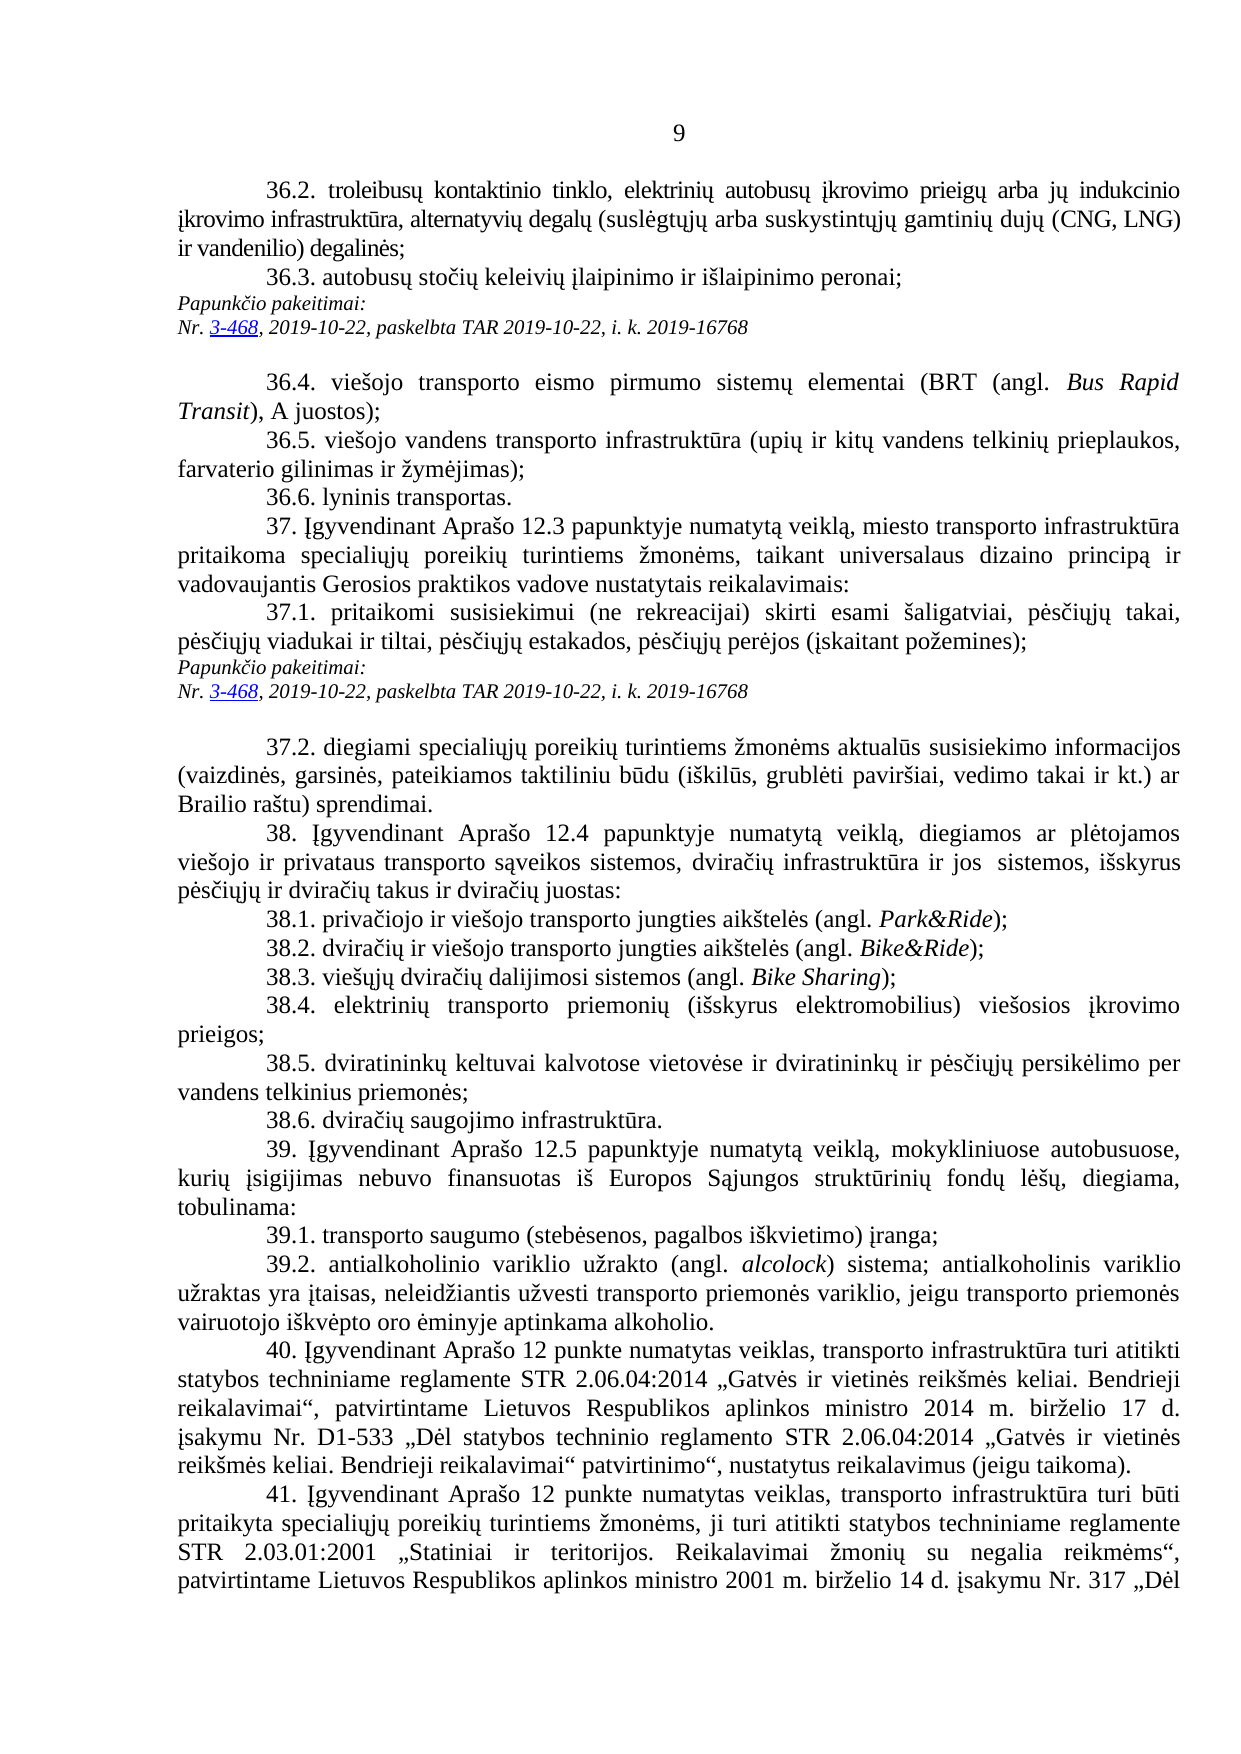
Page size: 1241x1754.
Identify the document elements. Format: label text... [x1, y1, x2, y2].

text 38.1. privačiojo ir viešojo transporto jungties aikštelės (angl. Park&Ride); [177, 904, 1181, 933]
text 38.4. elektrinių transporto priemonių (išskyrus elektromobilius) viešosios įkrovimo prieigos; [177, 991, 1181, 1048]
text 40. Įgyvendinant Aprašo 12 punkte numatytas veiklas, transporto infrastruktūra turi atitikti statybos techniniame reglamente STR 2.06.04:2014 „Gatvės ir vietinės reikšmės keliai. Bendrieji reikalavimai“, patvirtintame Lietuvos Respublikos aplinkos ministro 2014 m. birželio 17 d. įsakymu Nr. D1-533 „Dėl statybos techninio reglamento STR 2.06.04:2014 „Gatvės ir vietinės reikšmės keliai. Bendrieji reikalavimai“ patvirtinimo“, nustatytus reikalavimus (jeigu taikoma). [177, 1336, 1181, 1479]
text 36.3. autobusų stočių keleivių įlaipinimo ir išlaipinimo peronai; [177, 262, 1181, 291]
text Nr. 3-468, 2019-10-22, paskelbta TAR 2019-10-22, i. k. 2019-16768 [177, 679, 1181, 703]
text 36.6. lyninis transportas. [177, 482, 1181, 511]
text 38. Įgyvendinant Aprašo 12.4 papunktyje numatytą veiklą, diegiamos ar plėtojamos viešojo ir privataus transporto sąveikos sistemos, dviračių infrastruktūra ir jos sistemos, išskyrus pėsčiųjų ir dviračių takus ir dviračių juostas: [177, 818, 1181, 904]
text 37.2. diegiami specialiųjų poreikių turintiems žmonėms aktualūs susisiekimo informacijos (vaizdinės, garsinės, pateikiamos taktiliniu būdu (iškilūs, grublėti paviršiai, vedimo takai ir kt.) ar Brailio raštu) sprendimai. [177, 732, 1181, 818]
text 39.2. antialkoholinio variklio užrakto (angl. alcolock) sistema; antialkoholinis variklio užraktas yra įtaisas, neleidžiantis užvesti transporto priemonės variklio, jeigu transporto priemonės vairuotojo iškvėpto oro ėminyje aptinkama alkoholio. [177, 1249, 1181, 1336]
text 41. Įgyvendinant Aprašo 12 punkte numatytas veiklas, transporto infrastruktūra turi būti pritaikyta specialiųjų poreikių turintiems žmonėms, ji turi atitikti statybos techniniame reglamente STR 2.03.01:2001 „Statiniai ir teritorijos. Reikalavimai žmonių su negalia reikmėms“, patvirtintame Lietuvos Respublikos aplinkos ministro 2001 m. birželio 14 d. įsakymu Nr. 317 „Dėl [177, 1479, 1181, 1594]
text 38.6. dviračių saugojimo infrastruktūra. [177, 1106, 1181, 1134]
text 38.5. dviratininkų keltuvai kalvotose vietovėse ir dviratininkų ir pėsčiųjų persikėlimo per vandens telkinius priemonės; [177, 1048, 1181, 1106]
text Nr. 3-468, 2019-10-22, paskelbta TAR 2019-10-22, i. k. 2019-16768 [177, 315, 1181, 339]
text 38.2. dviračių ir viešojo transporto jungties aikštelės (angl. Bike&Ride); [177, 933, 1181, 962]
text 37. Įgyvendinant Aprašo 12.3 papunktyje numatytą veiklą, miesto transporto infrastruktūra pritaikoma specialiųjų poreikių turintiems žmonėms, taikant universalaus dizaino principą ir vadovaujantis Gerosios praktikos vadove nustatytais reikalavimais: [177, 511, 1181, 597]
text 36.5. viešojo vandens transporto infrastruktūra (upių ir kitų vandens telkinių prieplaukos, farvaterio gilinimas ir žymėjimas); [177, 425, 1181, 482]
text 37.1. pritaikomi susisiekimui (ne rekreacijai) skirti esami šaligatviai, pėsčiųjų takai, pėsčiųjų viadukai ir tiltai, pėsčiųjų estakados, pėsčiųjų perėjos (įskaitant požemines); [177, 597, 1181, 655]
text 38.3. viešųjų dviračių dalijimosi sistemos (angl. Bike Sharing); [177, 962, 1181, 991]
text 39. Įgyvendinant Aprašo 12.5 papunktyje numatytą veiklą, mokykliniuose autobusuose, kurių įsigijimas nebuvo finansuotas iš Europos Sąjungos struktūrinių fondų lėšų, diegiama, tobulinama: [177, 1134, 1181, 1221]
text 36.4. viešojo transporto eismo pirmumo sistemų elementai (BRT (angl. Bus Rapid Transit), A juostos); [177, 367, 1181, 425]
text Papunkčio pakeitimai: [177, 291, 1181, 315]
text 39.1. transporto saugumo (stebėsenos, pagalbos iškvietimo) įranga; [177, 1221, 1181, 1249]
text Papunkčio pakeitimai: [177, 655, 1181, 679]
text 36.2. troleibusų kontaktinio tinklo, elektrinių autobusų įkrovimo prieigų arba jų indukcinio įkrovimo infrastruktūra, alternatyvių degalų (suslėgtųjų arba suskystintųjų gamtinių dujų (CNG, LNG) ir vandenilio) degalinės; [177, 176, 1181, 262]
